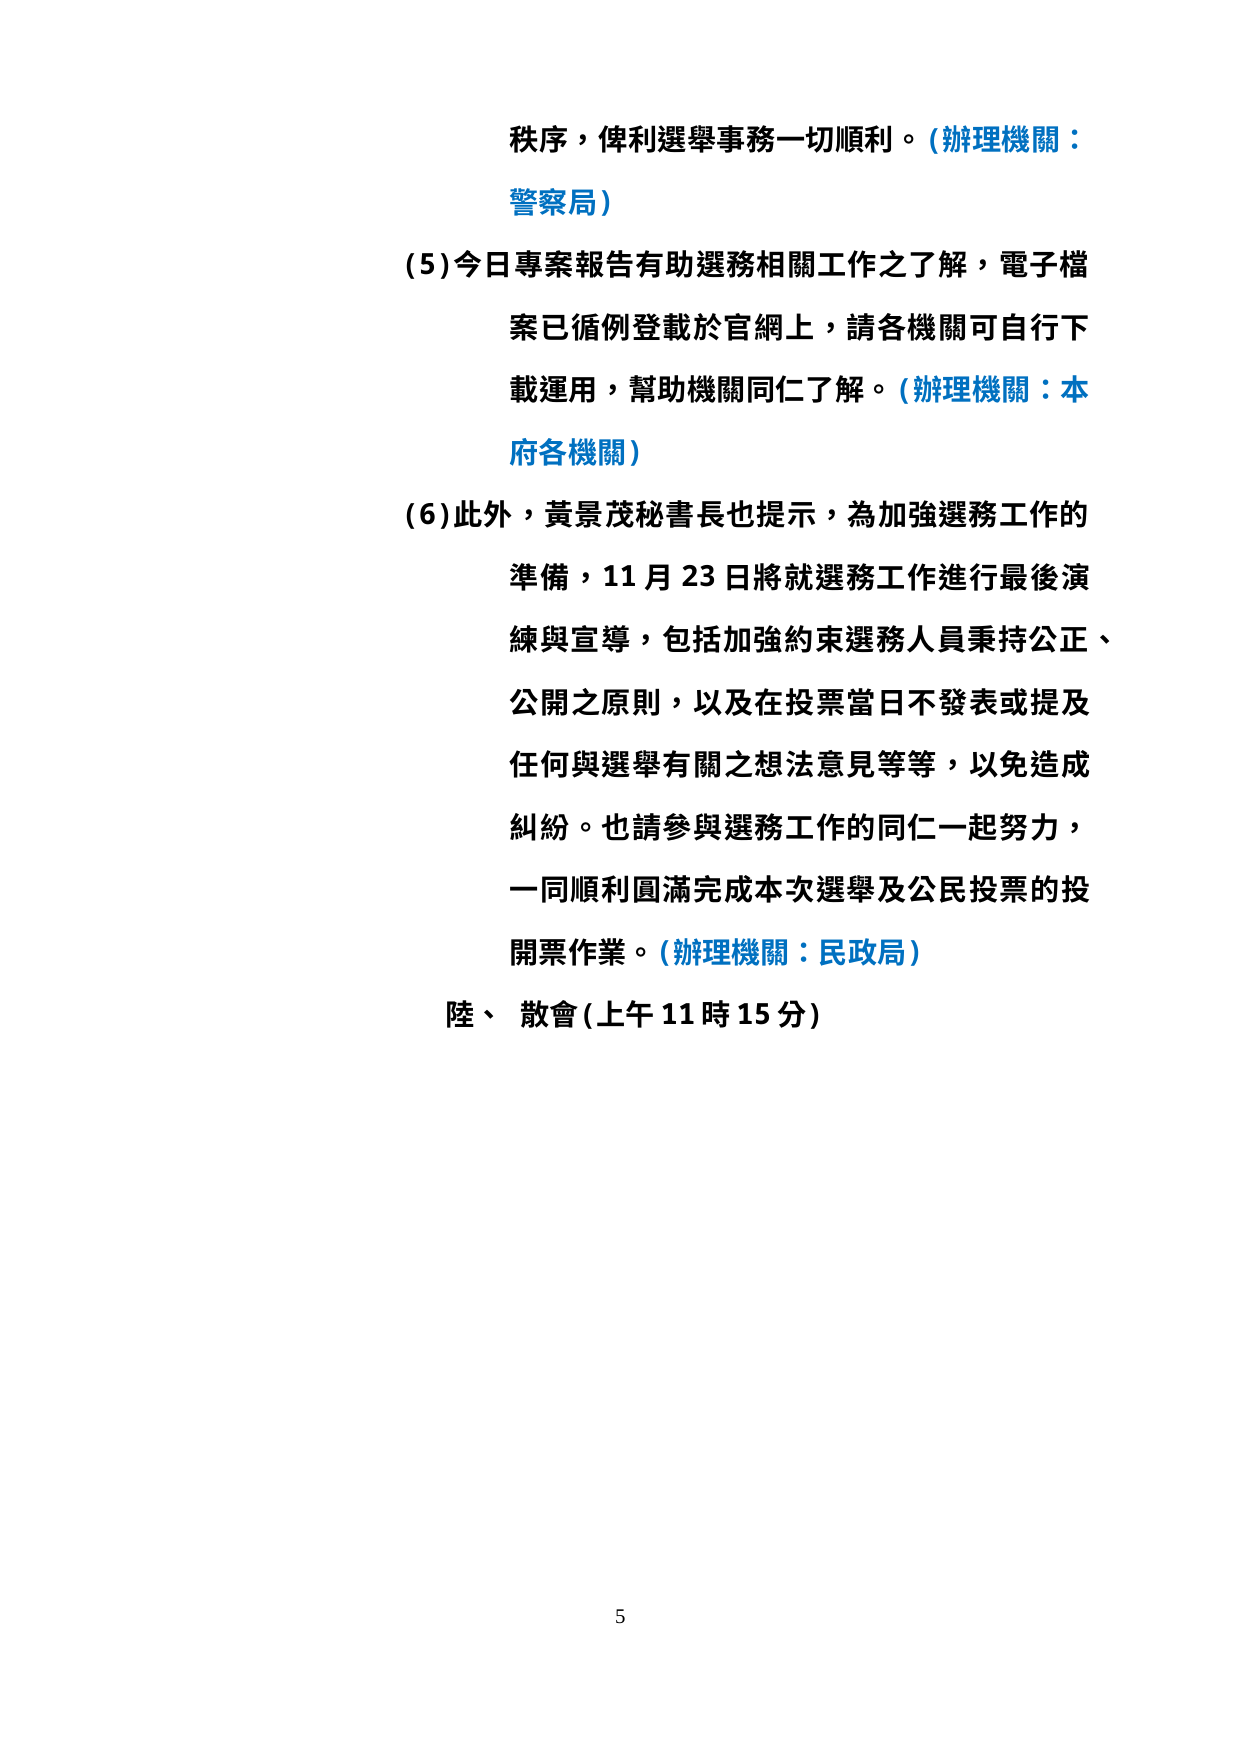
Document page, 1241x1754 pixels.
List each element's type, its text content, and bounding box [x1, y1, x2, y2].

list 此外，黃景茂秘書長也提示，為加強選務工作的準備，11月23日將就選務工作進行最後演練與宣導，包括加強約束選務人員秉持公正、公開之原則，以及在投票當日不發表或提及任何與選舉有關之想法意見等等，以免造成糾紛。也請參與選務工作的同仁一起努力，一同順利圓滿完成本次選舉及公民投票的投開票作業。(辦理機關：民政局) [401, 471, 1090, 971]
list 散會(上午11時15分) [445, 971, 1090, 1034]
list 為利選舉事務順利進行，於本週六選舉投票當日，請警察局加派義警、民防人員加以維護投票秩序，俾利選舉事務一切順利。(辦理機關：警察局) [401, 96, 1090, 221]
list 今日專案報告有助選務相關工作之了解，電子檔案已循例登載於官網上，請各機關可自行下載運用，幫助機關同仁了解。(辦理機關：本府各機關) [401, 221, 1090, 471]
